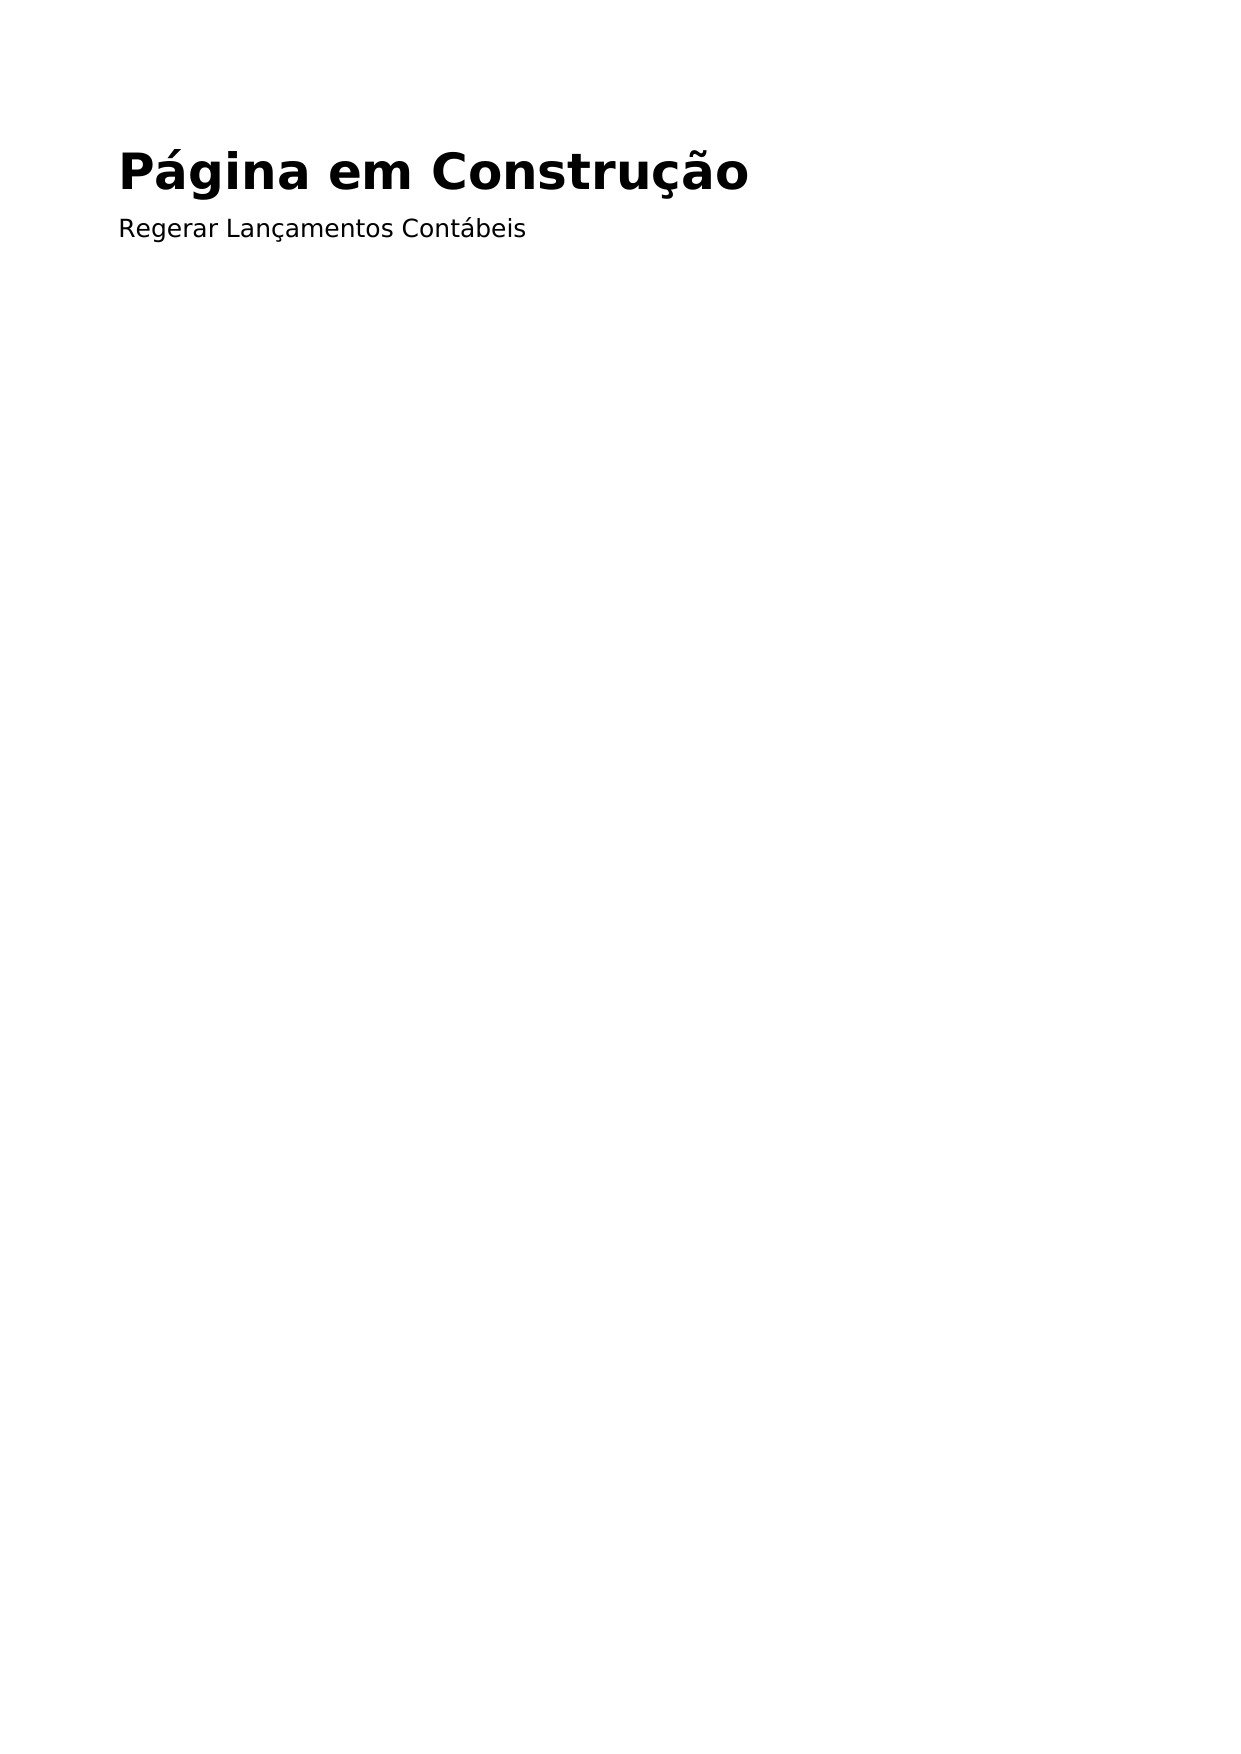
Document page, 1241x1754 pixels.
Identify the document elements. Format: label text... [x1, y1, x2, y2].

subtitle Página em Construção [118, 143, 1122, 201]
text Regerar Lançamentos Contábeis [118, 214, 1122, 243]
